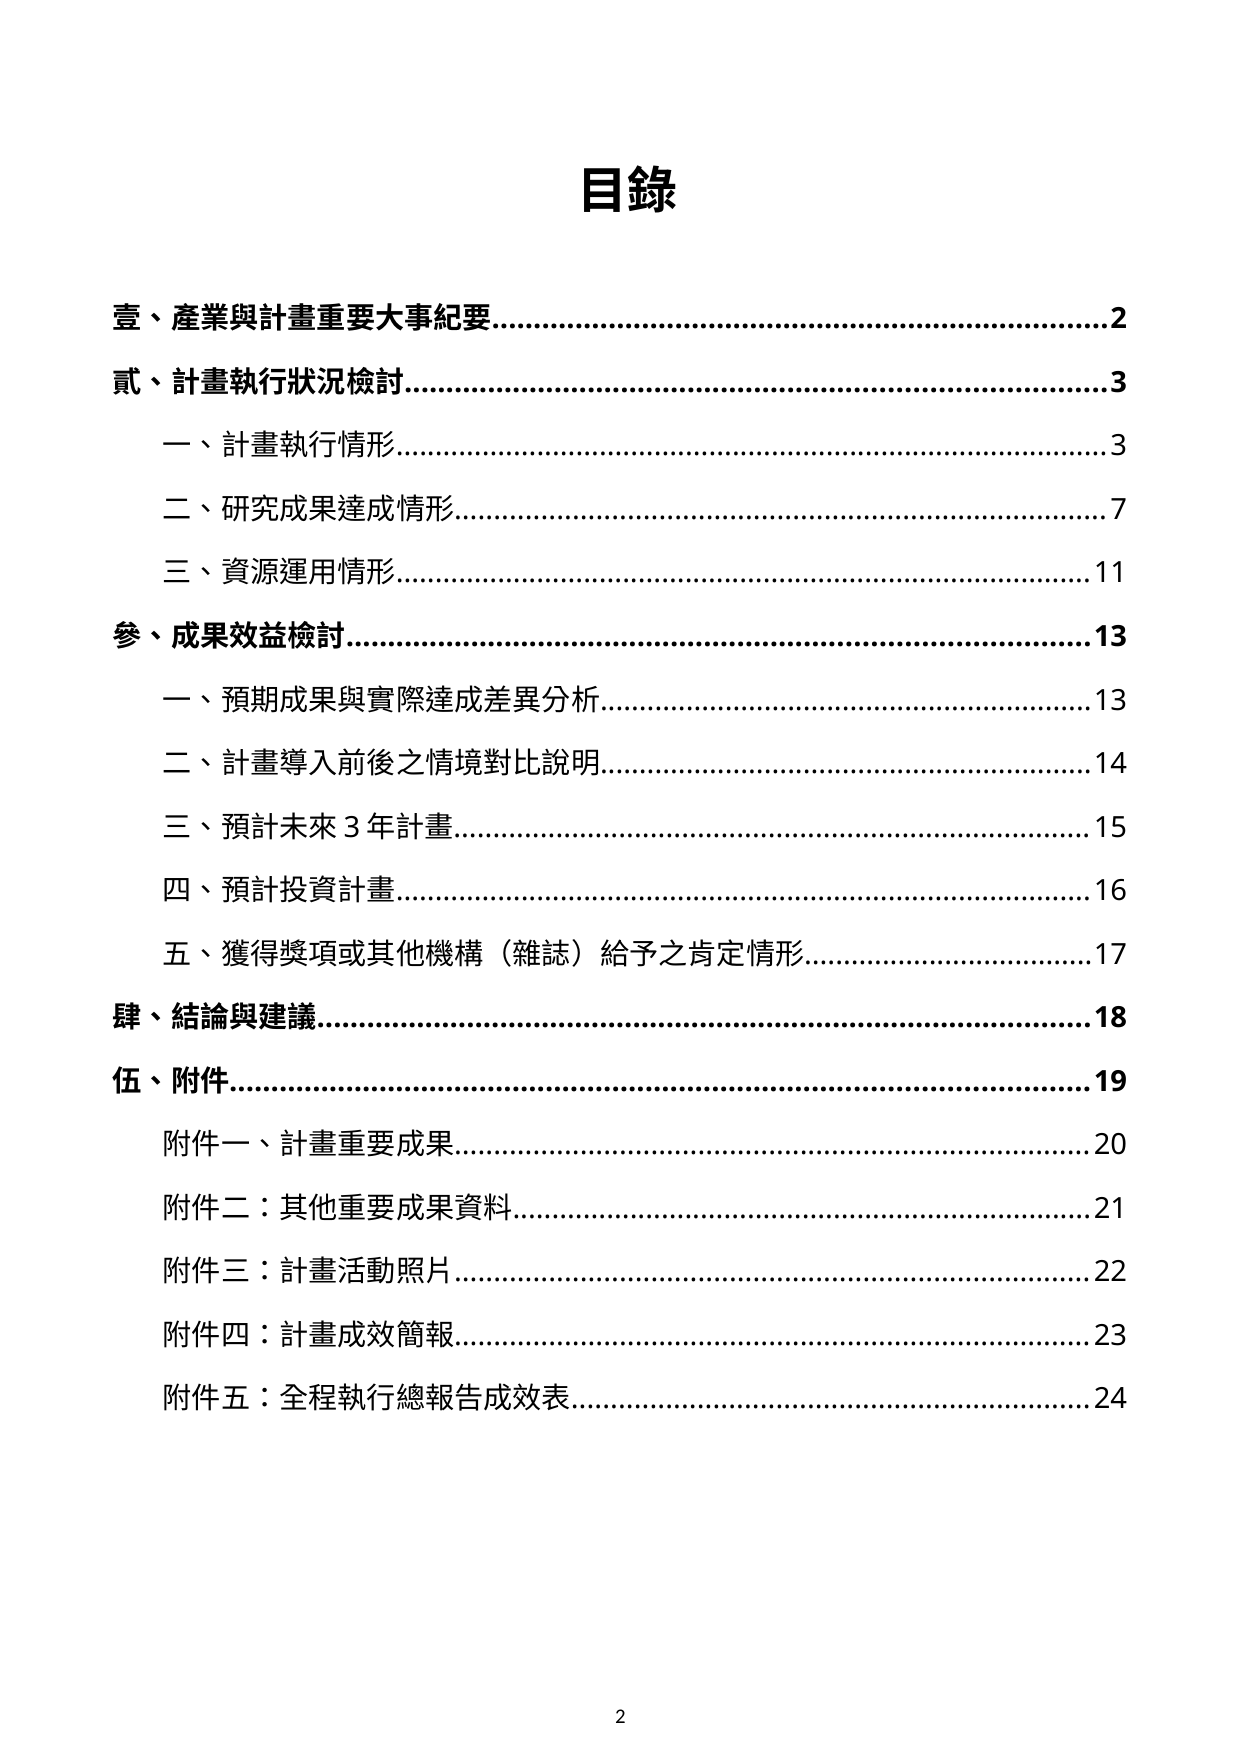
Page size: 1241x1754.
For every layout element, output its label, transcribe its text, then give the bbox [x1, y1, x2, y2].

text 附件五：全程執行總報告成效表 24 [162, 1375, 1128, 1417]
text 五、獲得獎項或其他機構（雜誌）給予之肯定情形 17 [162, 930, 1128, 973]
text 附件四：計畫成效簡報 23 [162, 1311, 1128, 1354]
text 附件一、計畫重要成果 20 [162, 1121, 1128, 1163]
text 貳、計畫執行狀況檢討 3 [112, 358, 1128, 401]
text 一、計畫執行情形 3 [162, 422, 1128, 464]
text 參、成果效益檢討 13 [112, 612, 1128, 655]
text 附件二：其他重要成果資料 21 [162, 1184, 1128, 1227]
text 肆、結論與建議 18 [112, 994, 1128, 1036]
text 目錄 [127, 150, 1128, 222]
text 附件三：計畫活動照片 22 [162, 1248, 1128, 1290]
text 三、預計未來3年計畫 15 [162, 803, 1128, 846]
text 三、資源運用情形 11 [162, 549, 1128, 591]
text 四、預計投資計畫 16 [162, 867, 1128, 909]
text 二、計畫導入前後之情境對比說明 14 [162, 739, 1128, 782]
text 壹、產業與計畫重要大事紀要 2 [112, 295, 1128, 337]
text 一、預期成果與實際達成差異分析 13 [162, 676, 1128, 718]
text 二、研究成果達成情形 7 [162, 485, 1128, 528]
text 伍、附件 19 [112, 1057, 1128, 1100]
